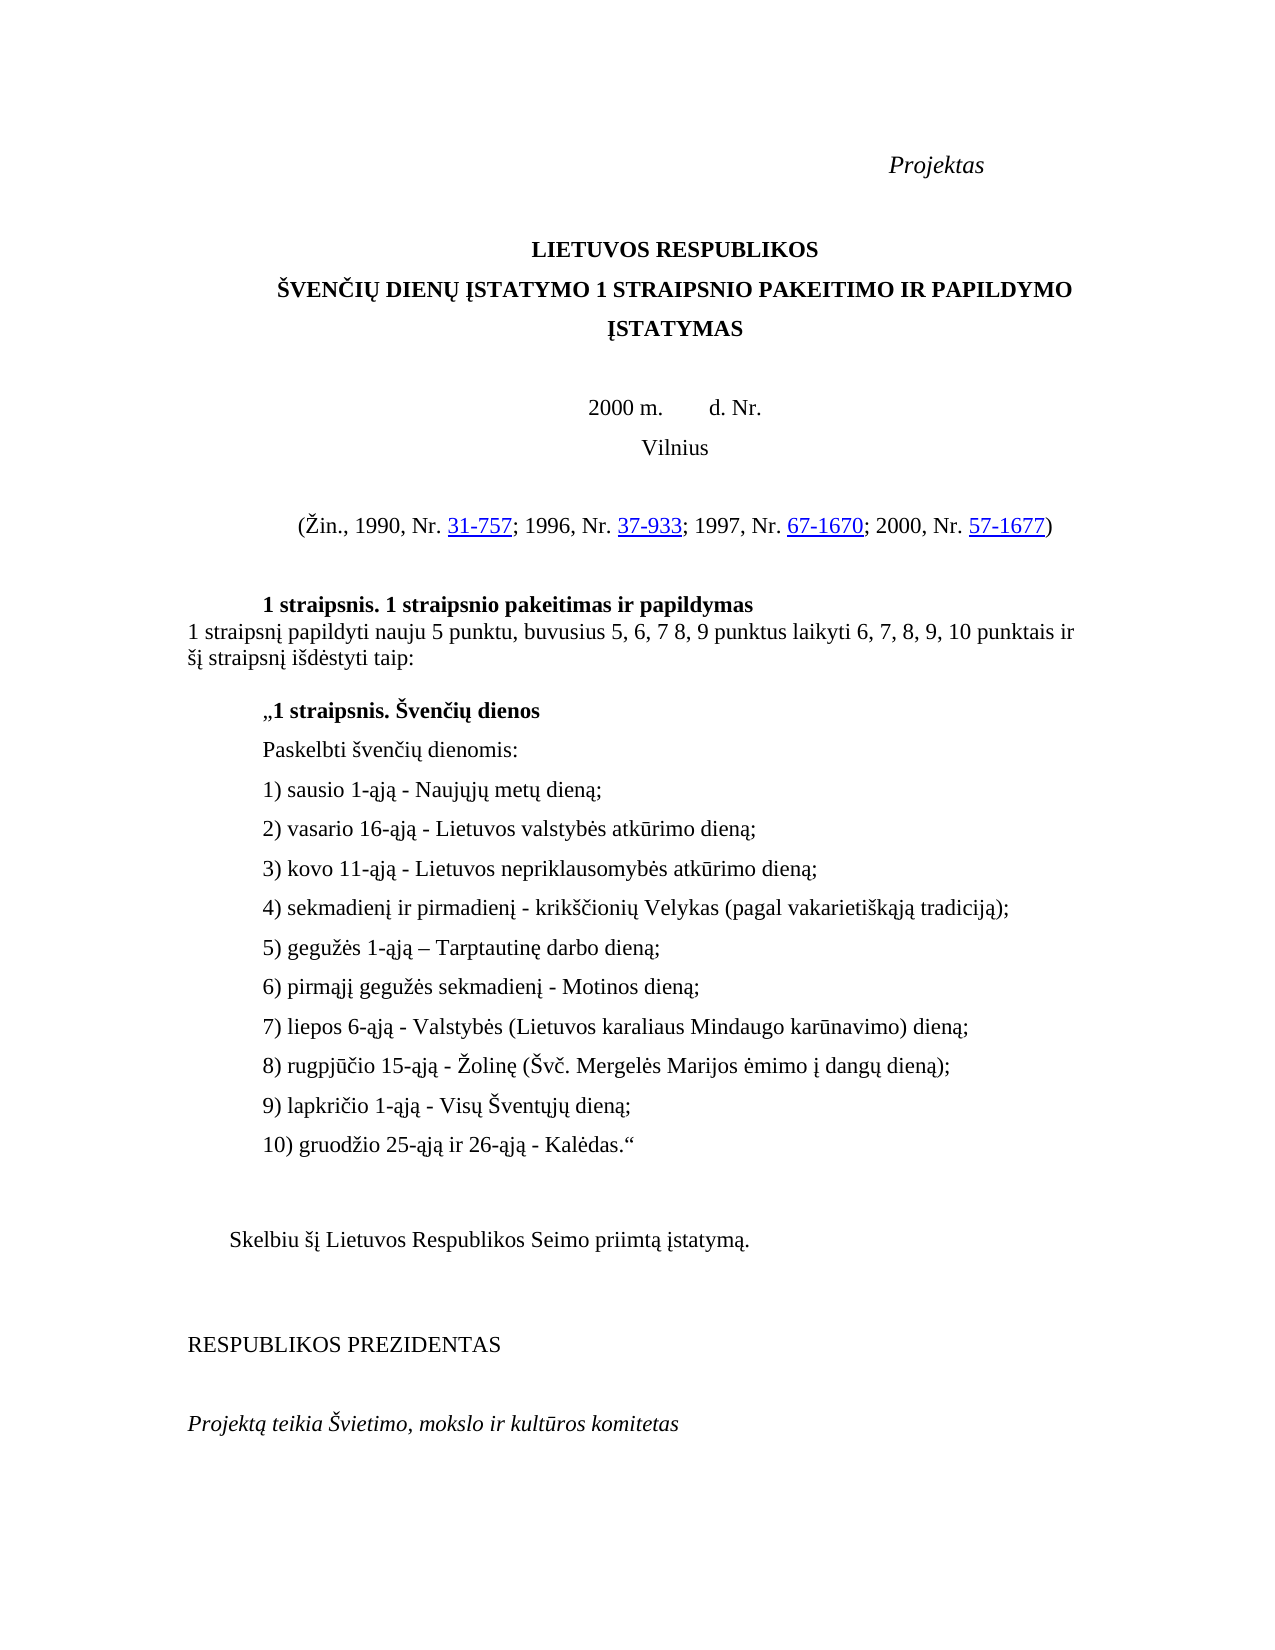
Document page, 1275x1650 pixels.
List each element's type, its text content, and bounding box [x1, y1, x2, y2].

text (Žin., 1990, Nr. 31-757; 1996, Nr. 37-933; 1997, Nr. 67-1670; 2000, Nr. 57-1677) [187, 513, 1087, 539]
text RESPUBLIKOS PREZIDENTAS [187, 1331, 1087, 1358]
text 2) vasario 16-ąją - Lietuvos valstybės atkūrimo dieną; [187, 815, 1087, 842]
text 5) gegužės 1-ąją – Tarptautinę darbo dieną; [187, 934, 1087, 960]
text Projektą teikia Švietimo, mokslo ir kultūros komitetas [187, 1410, 1087, 1437]
text LIETUVOS RESPUBLIKOS [187, 236, 1087, 263]
text 1) sausio 1-ąją - Naujųjų metų dieną; [187, 776, 1087, 802]
text 4) sekmadienį ir pirmadienį - krikščionių Velykas (pagal vakarietiškąją tradiciją); [187, 894, 1087, 921]
text „1 straipsnis. Švenčių dienos [187, 697, 1087, 723]
text 7) liepos 6-ąją - Valstybės (Lietuvos karaliaus Mindaugo karūnavimo) dieną; [187, 1013, 1087, 1039]
text Skelbiu šį Lietuvos Respublikos Seimo priimtą įstatymą. [187, 1226, 1087, 1252]
text Vilnius [187, 434, 1087, 460]
text ŠVENČIŲ DIENŲ ĮSTATYMO 1 STRAIPSNIO PAKEITIMO IR PAPILDYMO [187, 276, 1087, 302]
text 3) kovo 11-ąją - Lietuvos nepriklausomybės atkūrimo dieną; [187, 855, 1087, 881]
text 10) gruodžio 25-ąją ir 26-ąją - Kalėdas.“ [187, 1131, 1087, 1158]
text 1 straipsnis. 1 straipsnio pakeitimas ir papildymas [187, 592, 1087, 618]
text 2000 m. d. Nr. [187, 394, 1087, 421]
text ĮSTATYMAS [187, 315, 1087, 342]
text Projektas [187, 150, 1087, 179]
text 6) pirmąjį gegužės sekmadienį - Motinos dieną; [187, 973, 1087, 1000]
text 8) rugpjūčio 15-ąją - Žolinę (Švč. Mergelės Marijos ėmimo į dangų dieną); [187, 1052, 1087, 1079]
text Paskelbti švenčių dienomis: [187, 736, 1087, 763]
text 9) lapkričio 1-ąją - Visų Šventųjų dieną; [187, 1092, 1087, 1118]
text 1 straipsnį papildyti nauju 5 punktu, buvusius 5, 6, 7 8, 9 punktus laikyti 6, 7, 8, 9, 10 punktais ir šį straipsnį išdėstyti taip: [187, 618, 1087, 671]
